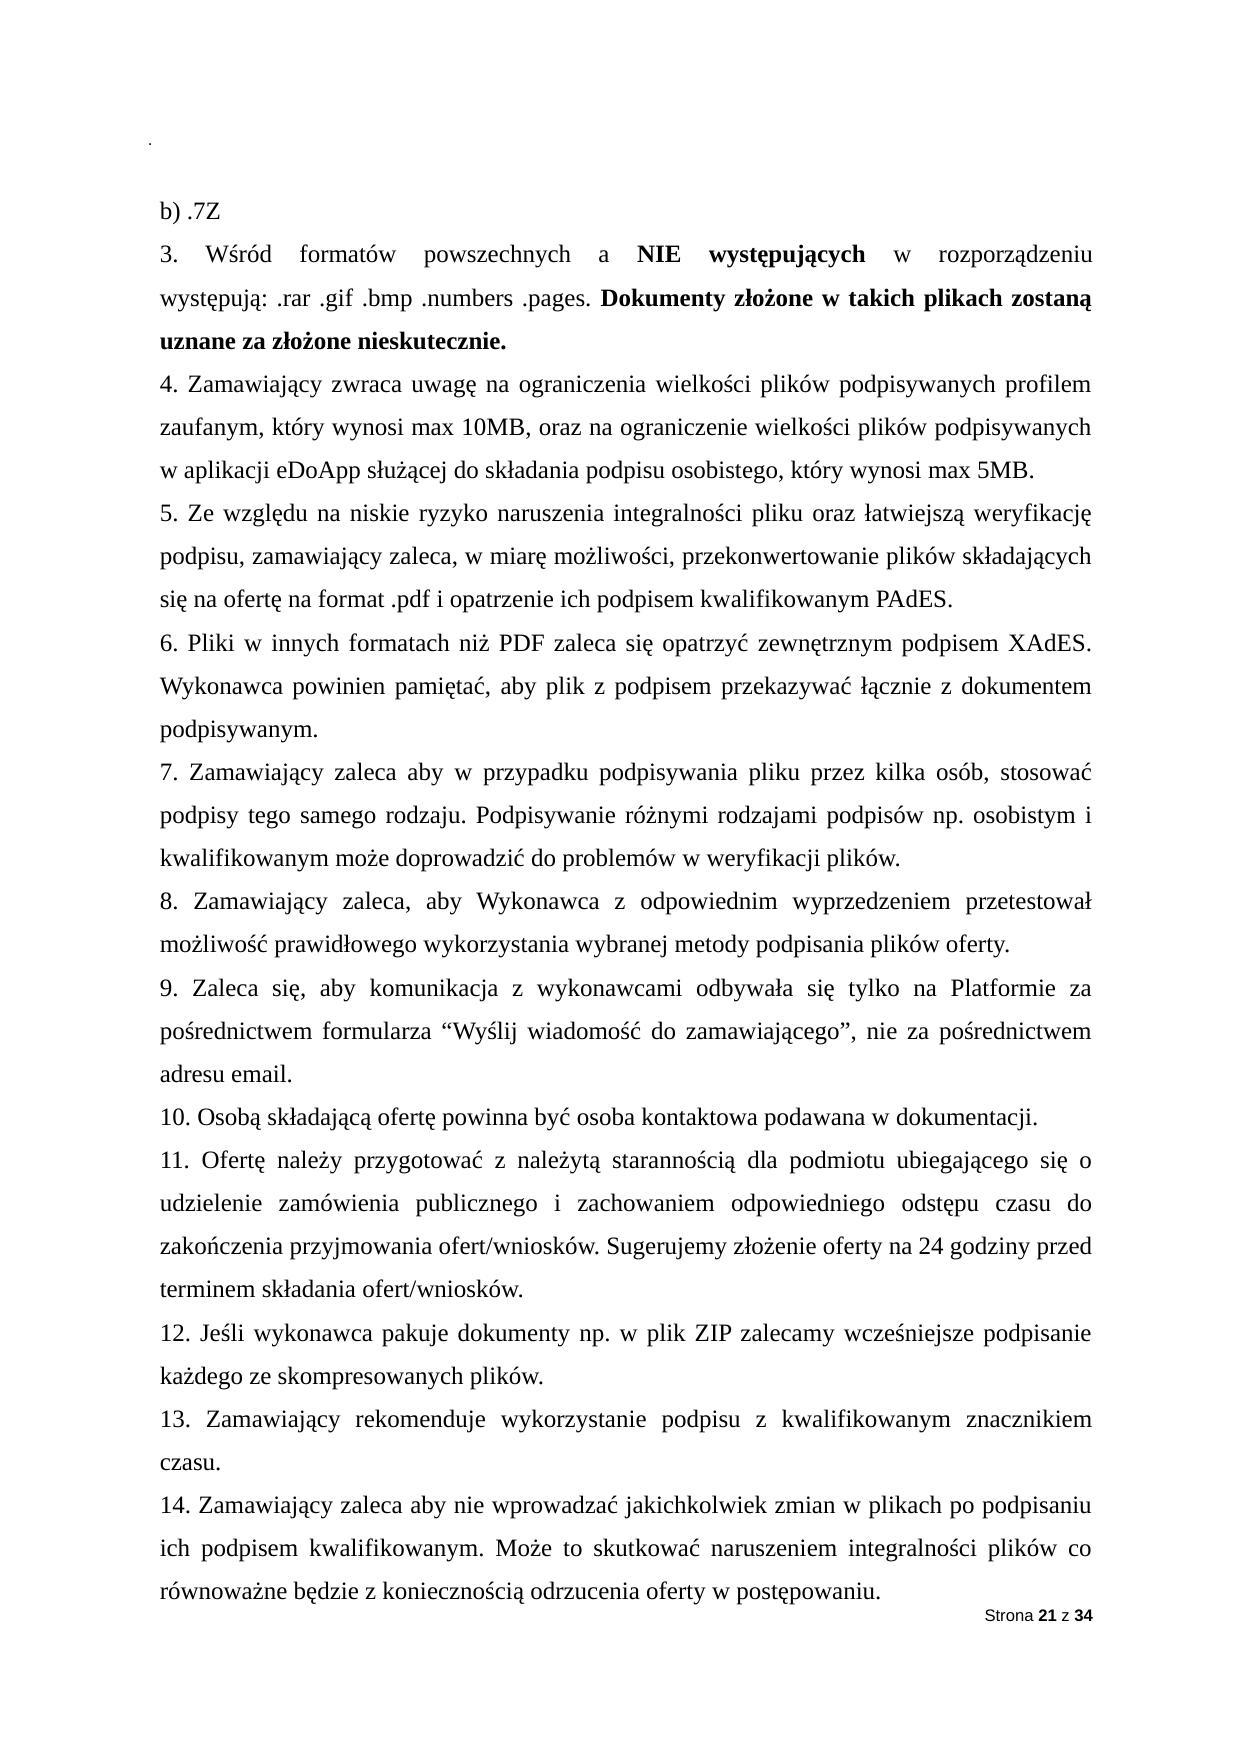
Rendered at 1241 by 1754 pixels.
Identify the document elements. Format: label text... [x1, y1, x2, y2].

text 7. Zamawiający zaleca aby w przypadku podpisywania pliku przez kilka osób, stosować podpisy tego samego rodzaju. Podpisywanie różnymi rodzajami podpisów np. osobistym i kwalifikowanym może doprowadzić do problemów w weryfikacji plików. [159, 757, 1093, 872]
text 6. Pliki w innych formatach niż PDF zaleca się opatrzyć zewnętrznym podpisem XAdES. Wykonawca powinien pamiętać, aby plik z podpisem przekazywać łącznie z dokumentem podpisywanym. [159, 628, 1093, 743]
text 4. Zamawiający zwraca uwagę na ograniczenia wielkości plików podpisywanych profilem zaufanym, który wynosi max 10MB, oraz na ograniczenie wielkości plików podpisywanych w aplikacji eDoApp służącej do składania podpisu osobistego, który wynosi max 5MB. [159, 369, 1093, 484]
text 10. Osobą składającą ofertę powinna być osoba kontaktowa podawana w dokumentacji. [159, 1102, 1093, 1131]
text 13. Zamawiający rekomenduje wykorzystanie podpisu z kwalifikowanym znacznikiem czasu. [159, 1404, 1093, 1476]
text 9. Zaleca się, aby komunikacja z wykonawcami odbywała się tylko na Platformie za pośrednictwem formularza “Wyślij wiadomość do zamawiającego”, nie za pośrednictwem adresu email. [159, 973, 1093, 1088]
text 3. Wśród formatów powszechnych a NIE występujących w rozporządzeniu występują: .rar .gif .bmp .numbers .pages. Dokumenty złożone w takich plikach zostaną uznane za złożone nieskutecznie. [159, 239, 1093, 354]
text 5. Ze względu na niskie ryzyko naruszenia integralności pliku oraz łatwiejszą weryfikację podpisu, zamawiający zaleca, w miarę możliwości, przekonwertowanie plików składających się na ofertę na format .pdf i opatrzenie ich podpisem kwalifikowanym PAdES. [159, 498, 1093, 613]
text b) .7Z [159, 196, 1093, 225]
text 11. Ofertę należy przygotować z należytą starannością dla podmiotu ubiegającego się o udzielenie zamówienia publicznego i zachowaniem odpowiedniego odstępu czasu do zakończenia przyjmowania ofert/wniosków. Sugerujemy złożenie oferty na 24 godziny przed terminem składania ofert/wniosków. [159, 1145, 1093, 1303]
text 12. Jeśli wykonawca pakuje dokumenty np. w plik ZIP zalecamy wcześniejsze podpisanie każdego ze skompresowanych plików. [159, 1318, 1093, 1389]
text 8. Zamawiający zaleca, aby Wykonawca z odpowiednim wyprzedzeniem przetestował możliwość prawidłowego wykorzystania wybranej metody podpisania plików oferty. [159, 886, 1093, 958]
text 14. Zamawiający zaleca aby nie wprowadzać jakichkolwiek zmian w plikach po podpisaniu ich podpisem kwalifikowanym. Może to skutkować naruszeniem integralności plików co równoważne będzie z koniecznością odrzucenia oferty w postępowaniu. [159, 1490, 1093, 1605]
